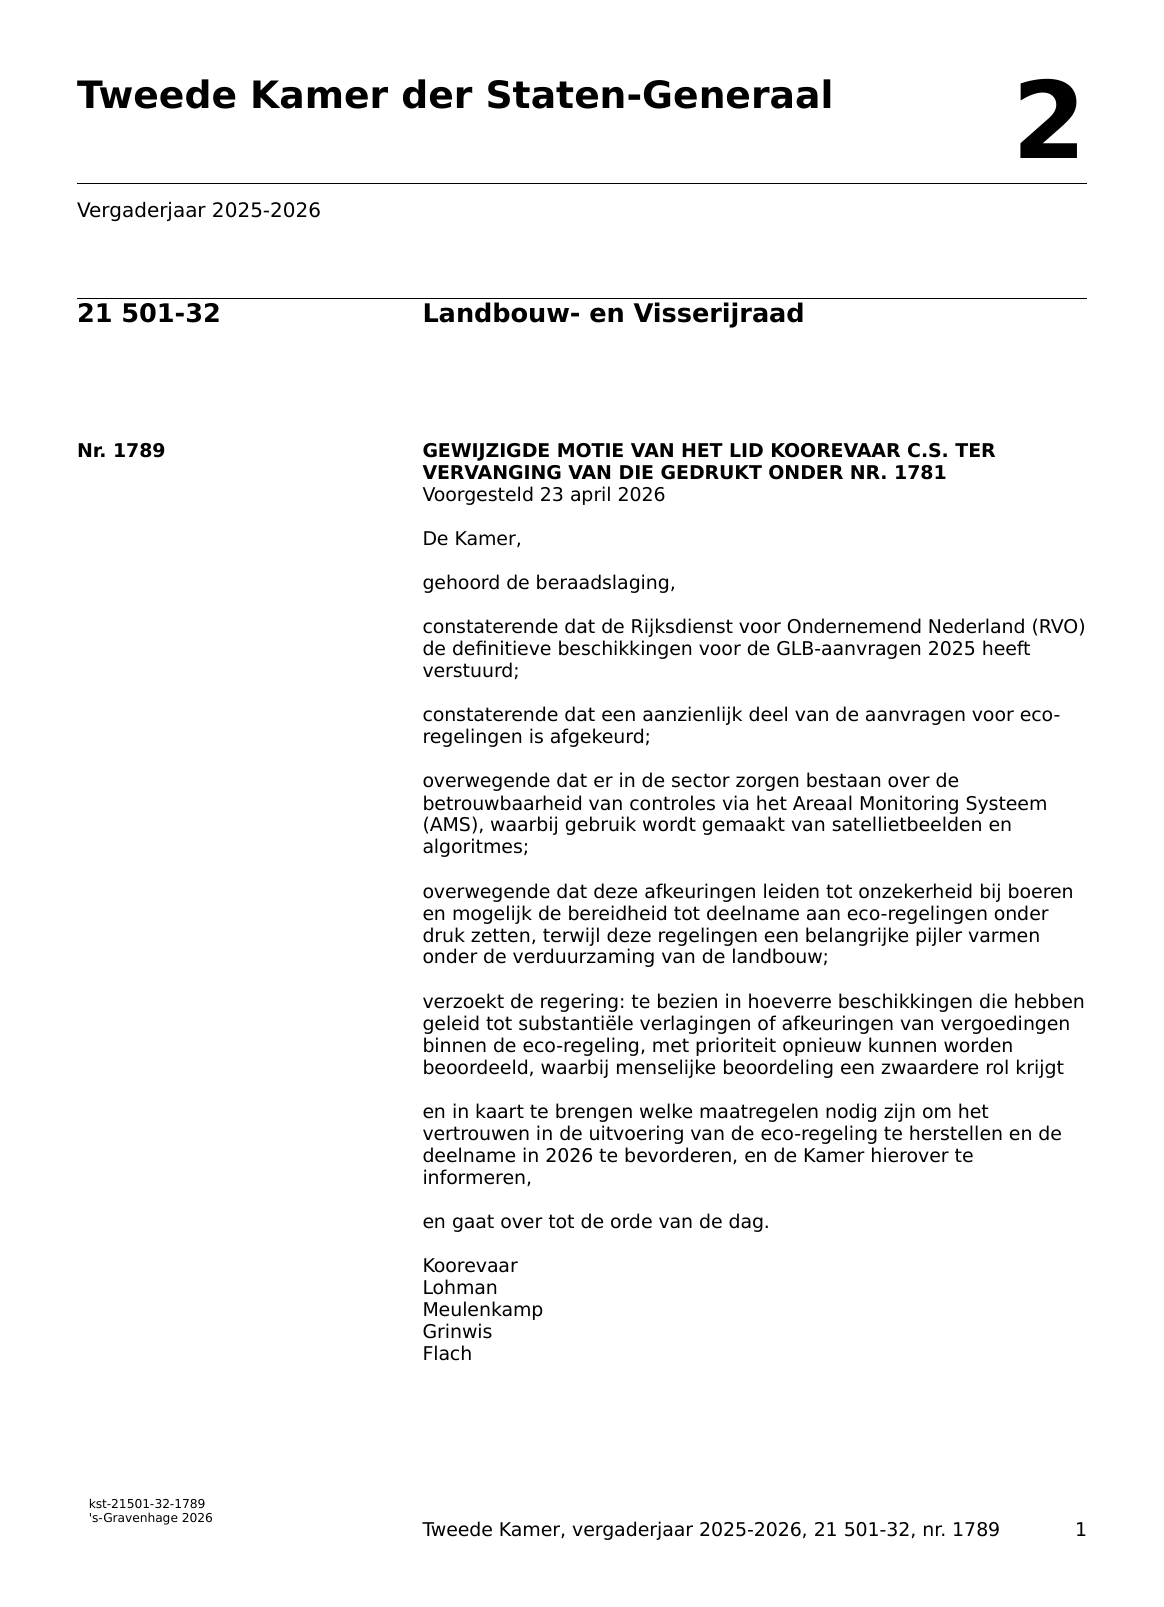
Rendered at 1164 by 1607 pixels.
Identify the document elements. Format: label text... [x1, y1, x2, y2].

text Lohman [422, 1277, 1087, 1299]
text overwegende dat er in de sector zorgen bestaan over de betrouwbaarheid van controles via het Areaal Monitoring Systeem (AMS), waarbij gebruik wordt gemaakt van satellietbeelden en algoritmes; [422, 770, 1087, 858]
text constaterende dat de Rijksdienst voor Ondernemend Nederland (RVO) de definitieve beschikkingen voor de GLB-aanvragen 2025 heeft verstuurd; [422, 616, 1087, 682]
text en gaat over tot de orde van de dag. [422, 1211, 1087, 1233]
text De Kamer, [422, 528, 1087, 550]
table_cell Vergaderjaar 2025-2026 [77, 184, 1087, 298]
text overwegende dat deze afkeuringen leiden tot onzekerheid bij boeren en mogelijk de bereidheid tot deelname aan eco-regelingen onder druk zetten, terwijl deze regelingen een belangrijke pijler varmen onder de verduurzaming van de landbouw; [422, 881, 1087, 968]
table_header 2 [886, 59, 1087, 183]
subtitle 21 501-32 Landbouw- en Visserijraad [77, 299, 1087, 329]
text 's-Gravenhage 2026 [88, 1511, 323, 1525]
text kst-21501-32-1789 [88, 1497, 323, 1511]
subtitle Nr. 1789 GEWIJZIGDE MOTIE VAN HET LID KOOREVAAR C.S. TER VERVANGING VAN DIE GEDRUKT ONDER NR. 1781 [77, 440, 1087, 484]
text Voorgesteld 23 april 2026 [422, 484, 1087, 506]
text constaterende dat een aanzienlijk deel van de aanvragen voor eco-regelingen is afgekeurd; [422, 704, 1087, 748]
text Grinwis [422, 1321, 1087, 1343]
text Koorevaar [422, 1255, 1087, 1277]
text gehoord de beraadslaging, [422, 572, 1087, 594]
text Flach [422, 1343, 1087, 1365]
text Meulenkamp [422, 1299, 1087, 1321]
text en in kaart te brengen welke maatregelen nodig zijn om het vertrouwen in de uitvoering van de eco-regeling te herstellen en de deelname in 2026 te bevorderen, en de Kamer hierover te informeren, [422, 1101, 1087, 1189]
text verzoekt de regering: te bezien in hoeverre beschikkingen die hebben geleid tot substantiële verlagingen of afkeuringen van vergoedingen binnen de eco-regeling, met prioriteit opnieuw kunnen worden beoordeeld, waarbij menselijke beoordeling een zwaardere rol krijgt [422, 991, 1087, 1078]
table_header Tweede Kamer der Staten-Generaal [77, 59, 886, 183]
